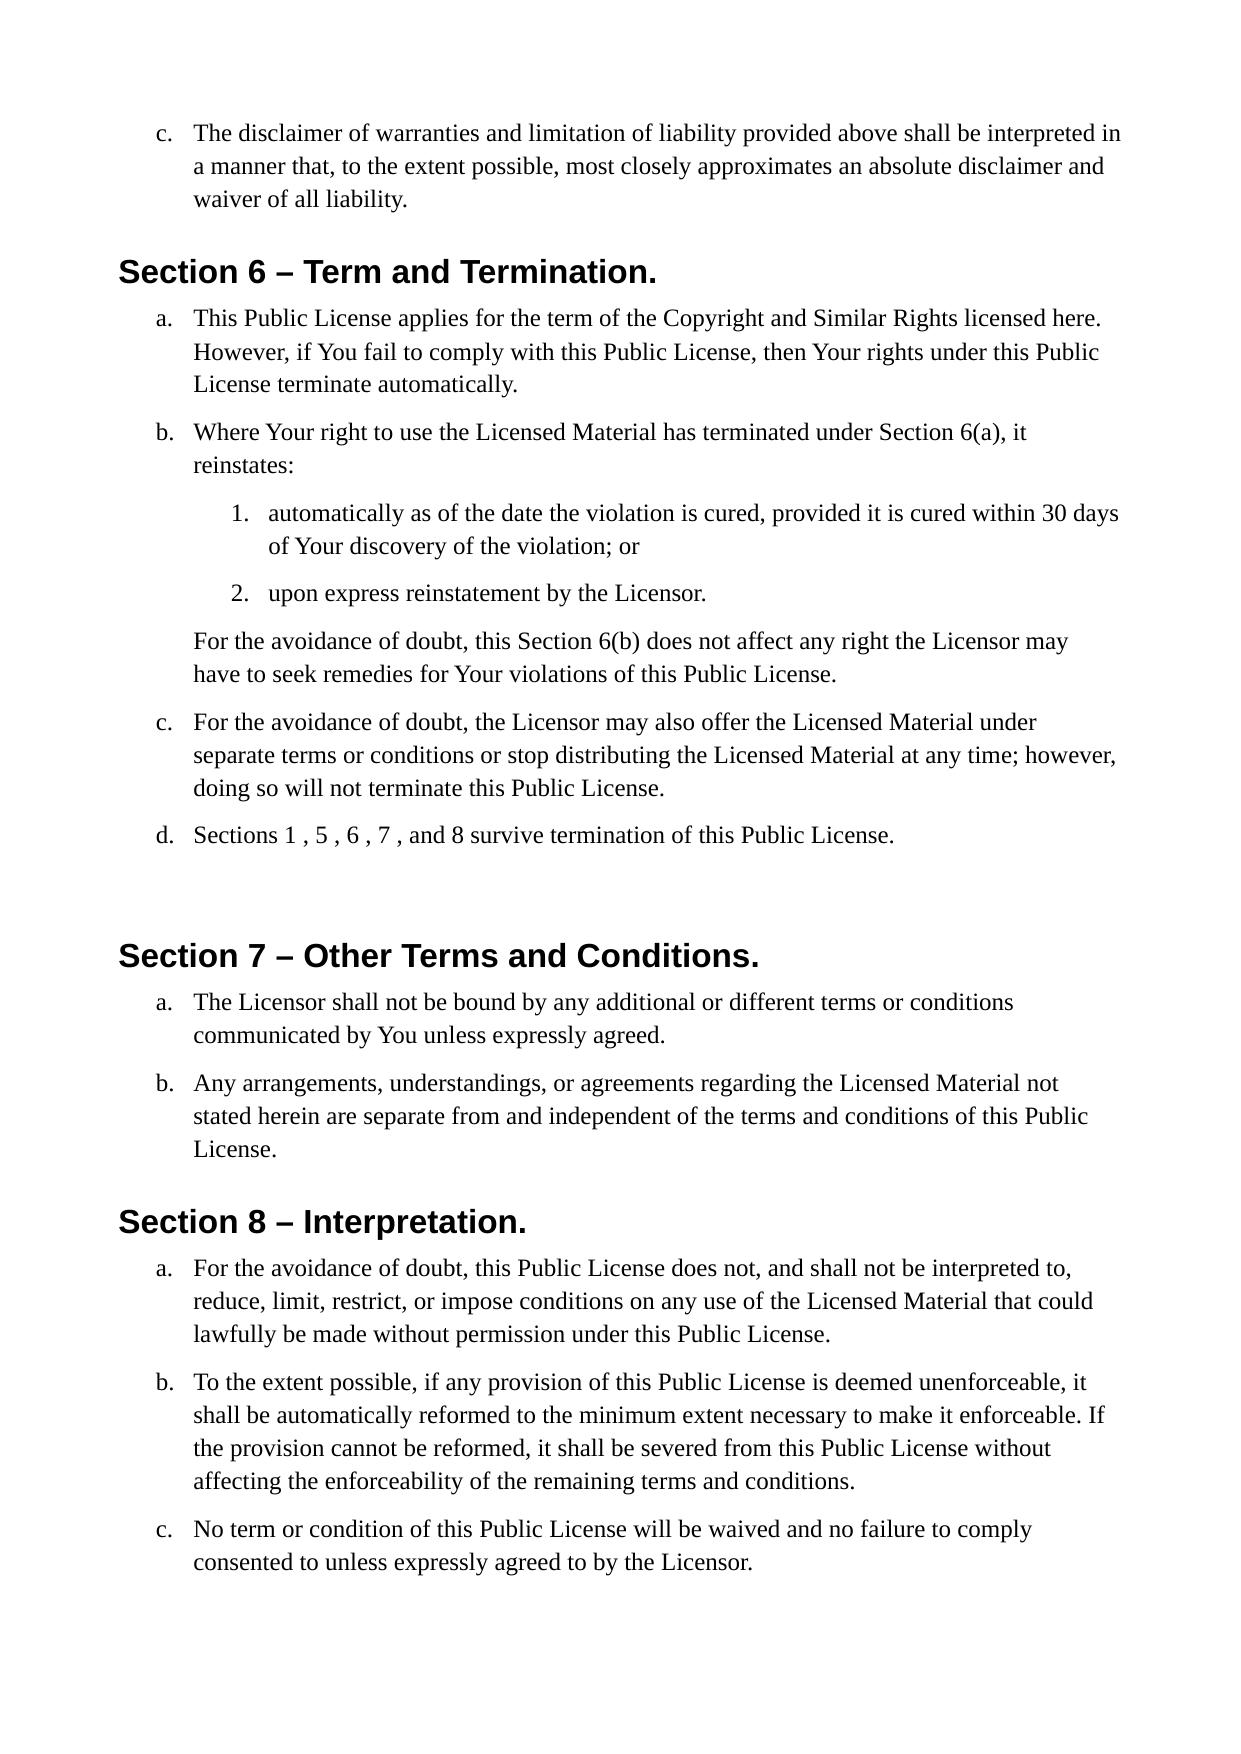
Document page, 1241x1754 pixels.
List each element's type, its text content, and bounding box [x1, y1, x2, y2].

subtitle Section 6 – Term and Termination. [118, 253, 1122, 291]
list Where Your right to use the Licensed Material has terminated under Section 6(a), it reinstates: [156, 417, 1122, 479]
subtitle Section 8 – Interpretation. [118, 1202, 1122, 1241]
list upon express reinstatement by the Licensor. [231, 578, 1122, 607]
list The Licensor shall not be bound by any additional or different terms or conditions communicated by You unless expressly agreed. [156, 987, 1122, 1049]
list For the avoidance of doubt, this Section 6(b) does not affect any right the Licensor may have to seek remedies for Your violations of this Public License. [156, 626, 1122, 688]
list The disclaimer of warranties and limitation of liability provided above shall be interpreted in a manner that, to the extent possible, most closely approximates an absolute disclaimer and waiver of all liability. [156, 118, 1122, 213]
list Sections 1 , 5 , 6 , 7 , and 8 survive termination of this Public License. [156, 820, 1122, 849]
list This Public License applies for the term of the Copyright and Similar Rights licensed here. However, if You fail to comply with this Public License, then Your rights under this Public License terminate automatically. [156, 303, 1122, 398]
subtitle Section 7 – Other Terms and Conditions. [118, 936, 1122, 975]
list To the extent possible, if any provision of this Public License is deemed unenforceable, it shall be automatically reformed to the minimum extent necessary to make it enforceable. If the provision cannot be reformed, it shall be severed from this Public License without affecting the enforceability of the remaining terms and conditions. [156, 1367, 1122, 1495]
list No term or condition of this Public License will be waived and no failure to comply consented to unless expressly agreed to by the Licensor. [156, 1514, 1122, 1575]
list For the avoidance of doubt, the Licensor may also offer the Licensed Material under separate terms or conditions or stop distributing the Licensed Material at any time; however, doing so will not terminate this Public License. [156, 707, 1122, 801]
list For the avoidance of doubt, this Public License does not, and shall not be interpreted to, reduce, limit, restrict, or impose conditions on any use of the Licensed Material that could lawfully be made without permission under this Public License. [156, 1253, 1122, 1348]
list Any arrangements, understandings, or agreements regarding the Licensed Material not stated herein are separate from and independent of the terms and conditions of this Public License. [156, 1068, 1122, 1163]
list automatically as of the date the violation is cured, provided it is cured within 30 days of Your discovery of the violation; or [231, 498, 1122, 559]
